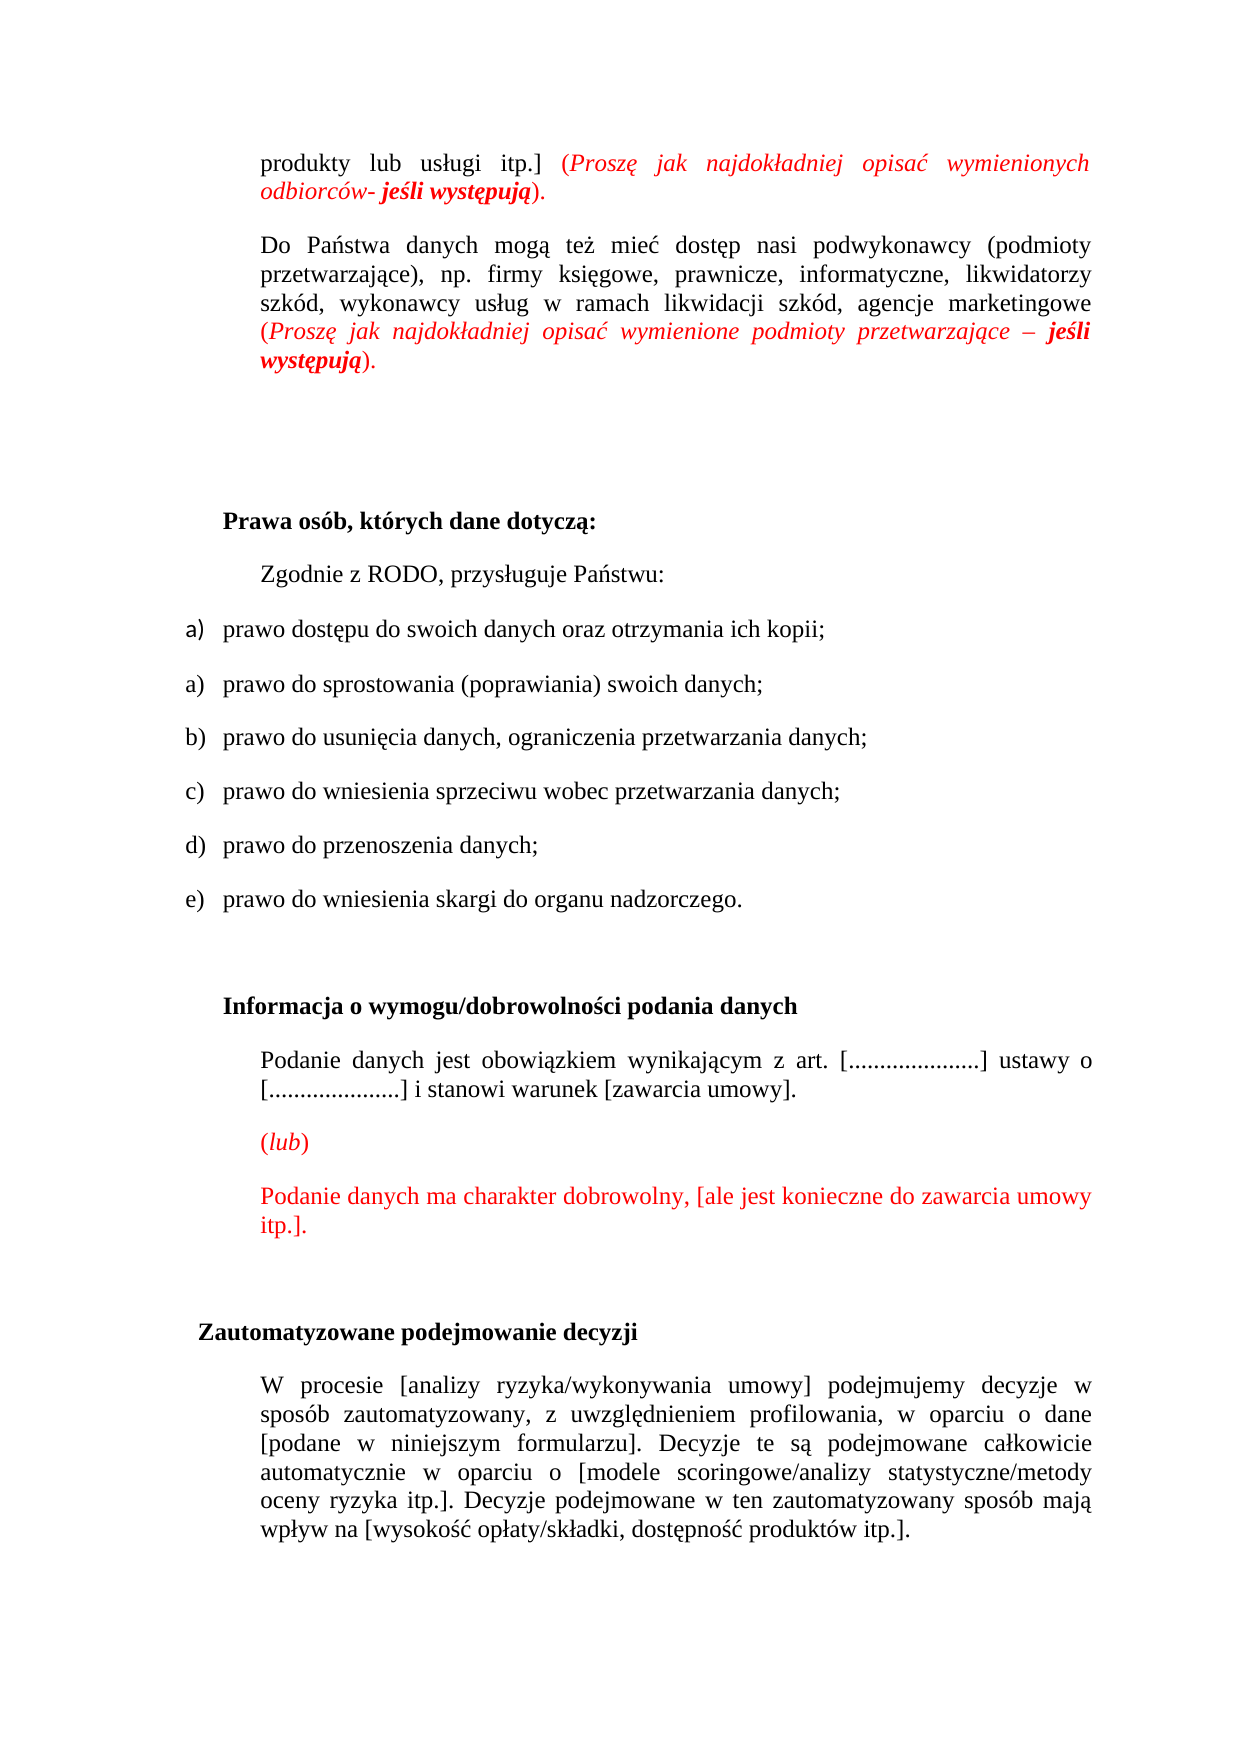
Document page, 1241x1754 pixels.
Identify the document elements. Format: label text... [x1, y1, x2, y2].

list prawo do usunięcia danych, ograniczenia przetwarzania danych; [185, 722, 1092, 751]
list W procesie [analizy ryzyka/wykonywania umowy] podejmujemy decyzje w sposób zautomatyzowany, z uwzględnieniem profilowania, w oparciu o dane [podane w niniejszym formularzu]. Decyzje te są podejmowane całkowicie automatycznie w oparciu o [modele scoringowe/analizy statystyczne/metody oceny ryzyka itp.]. Decyzje podejmowane w ten zautomatyzowany sposób mają wpływ na [wysokość opłaty/składki, dostępność produktów itp.]. [260, 1371, 1092, 1543]
list prawo do wniesienia skargi do organu nadzorczego. [185, 884, 1092, 912]
list Prawa osób, których dane dotyczą: [223, 506, 1092, 534]
list Zgodnie z RODO, przysługuje Państwu: [260, 559, 1092, 588]
list (lub) [260, 1127, 1092, 1156]
list produkty lub usługi itp.] (Proszę jak najdokładniej opisać wymienionych odbiorców- jeśli występują). [260, 148, 1092, 205]
list Do Państwa danych mogą też mieć dostęp nasi podwykonawcy (podmioty przetwarzające), np. firmy księgowe, prawnicze, informatyczne, likwidatorzy szkód, wykonawcy usług w ramach likwidacji szkód, agencje marketingowe (Proszę jak najdokładniej opisać wymienione podmioty przetwarzające – jeśli występują). [260, 230, 1092, 374]
list prawo dostępu do swoich danych oraz otrzymania ich kopii; [185, 613, 1092, 644]
list Informacja o wymogu/dobrowolności podania danych [223, 991, 1092, 1020]
list Zautomatyzowane podejmowanie decyzji [148, 1317, 1092, 1346]
list prawo do wniesienia sprzeciwu wobec przetwarzania danych; [185, 776, 1092, 805]
list prawo do sprostowania (poprawiania) swoich danych; [185, 669, 1092, 697]
list prawo do przenoszenia danych; [185, 830, 1092, 859]
list Podanie danych ma charakter dobrowolny, [ale jest konieczne do zawarcia umowy itp.]. [260, 1181, 1092, 1239]
list Podanie danych jest obowiązkiem wynikającym z art. [.....................] ustawy o [.....................] i stanowi warunek [zawarcia umowy]. [260, 1045, 1092, 1102]
